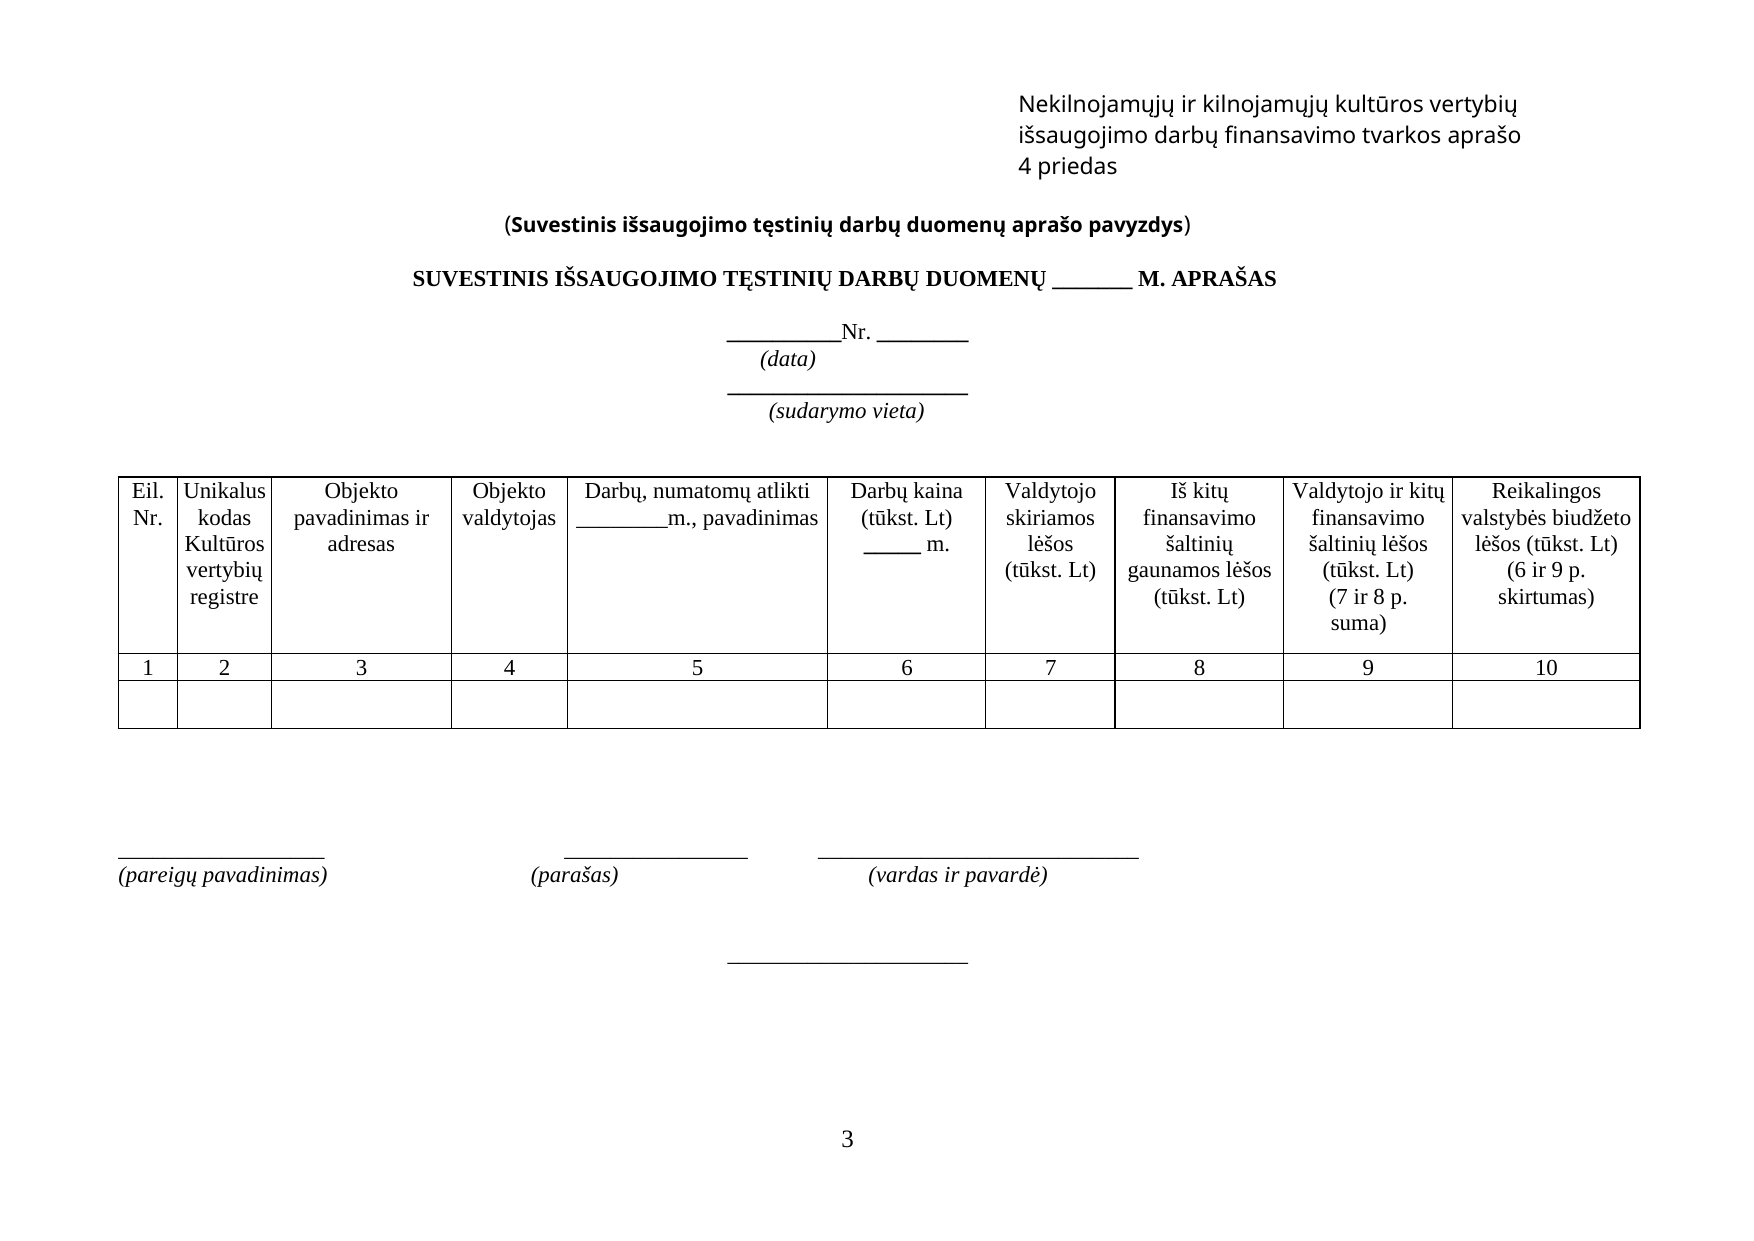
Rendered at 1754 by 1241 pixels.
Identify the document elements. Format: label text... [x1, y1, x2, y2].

text __________________ ________________ ____________________________ [118, 835, 1577, 861]
text Nekilnojamųjų ir kilnojamųjų kultūros vertybių [1018, 88, 1577, 119]
subtitle (Suvestinis išsaugojimo tęstinių darbų duomenų aprašo pavyzdys) [118, 208, 1577, 239]
table_cell 3 [272, 654, 451, 680]
table_header Objekto pavadinimas ir adresas [272, 478, 451, 653]
table_cell [568, 681, 827, 728]
table_header Valdytojo skiriamos lėšos (tūkst. Lt) [986, 478, 1114, 653]
table_header Reikalingos valstybės biudžeto lėšos (tūkst. Lt) (6 ir 9 p. skirtumas) [1453, 478, 1639, 653]
table_header Eil. Nr. [119, 478, 177, 653]
table_cell 4 [452, 654, 567, 680]
table_cell [1453, 681, 1639, 728]
text _____________________ [118, 940, 1577, 967]
table_header Valdytojo ir kitų finansavimo šaltinių lėšos (tūkst. Lt) (7 ir 8 p. suma) [1284, 478, 1452, 653]
table_cell 8 [1116, 654, 1283, 680]
text (pareigų pavadinimas) (parašas) (vardas ir pavardė) [118, 861, 1577, 887]
table_header Iš kitų finansavimo šaltinių gaunamos lėšos (tūkst. Lt) [1116, 478, 1283, 653]
text SUVESTINIS IŠSAUGOJIMO tęstinių darbų duomenų _______ m. aprašAS [118, 266, 1577, 292]
table_cell [452, 681, 567, 728]
text (data) [118, 344, 1577, 371]
table_cell 2 [178, 654, 271, 680]
table_cell 9 [1284, 654, 1452, 680]
table_cell [119, 681, 177, 728]
table_cell 5 [568, 654, 827, 680]
table_cell [178, 681, 271, 728]
table_cell 7 [986, 654, 1114, 680]
table_cell 6 [828, 654, 985, 680]
table_cell [1284, 681, 1452, 728]
table_cell [828, 681, 985, 728]
text 4 priedas [1018, 150, 1577, 182]
text _____________________ [118, 371, 1577, 397]
table_cell 1 [119, 654, 177, 680]
table_cell 10 [1453, 654, 1639, 680]
text išsaugojimo darbų finansavimo tvarkos aprašo [1018, 119, 1577, 150]
table_cell [986, 681, 1114, 728]
table_header Darbų kaina (tūkst. Lt) _____ m. [828, 478, 985, 653]
table_header Darbų, numatomų atlikti ________m., pavadinimas [568, 478, 827, 653]
text __________Nr. ________ [118, 318, 1577, 344]
text (sudarymo vieta) [118, 397, 1577, 424]
table_header Objekto valdytojas [452, 478, 567, 653]
table_cell [272, 681, 451, 728]
table_cell [1116, 681, 1283, 728]
table_header Unikalus kodas Kultūros vertybių registre [178, 478, 271, 653]
